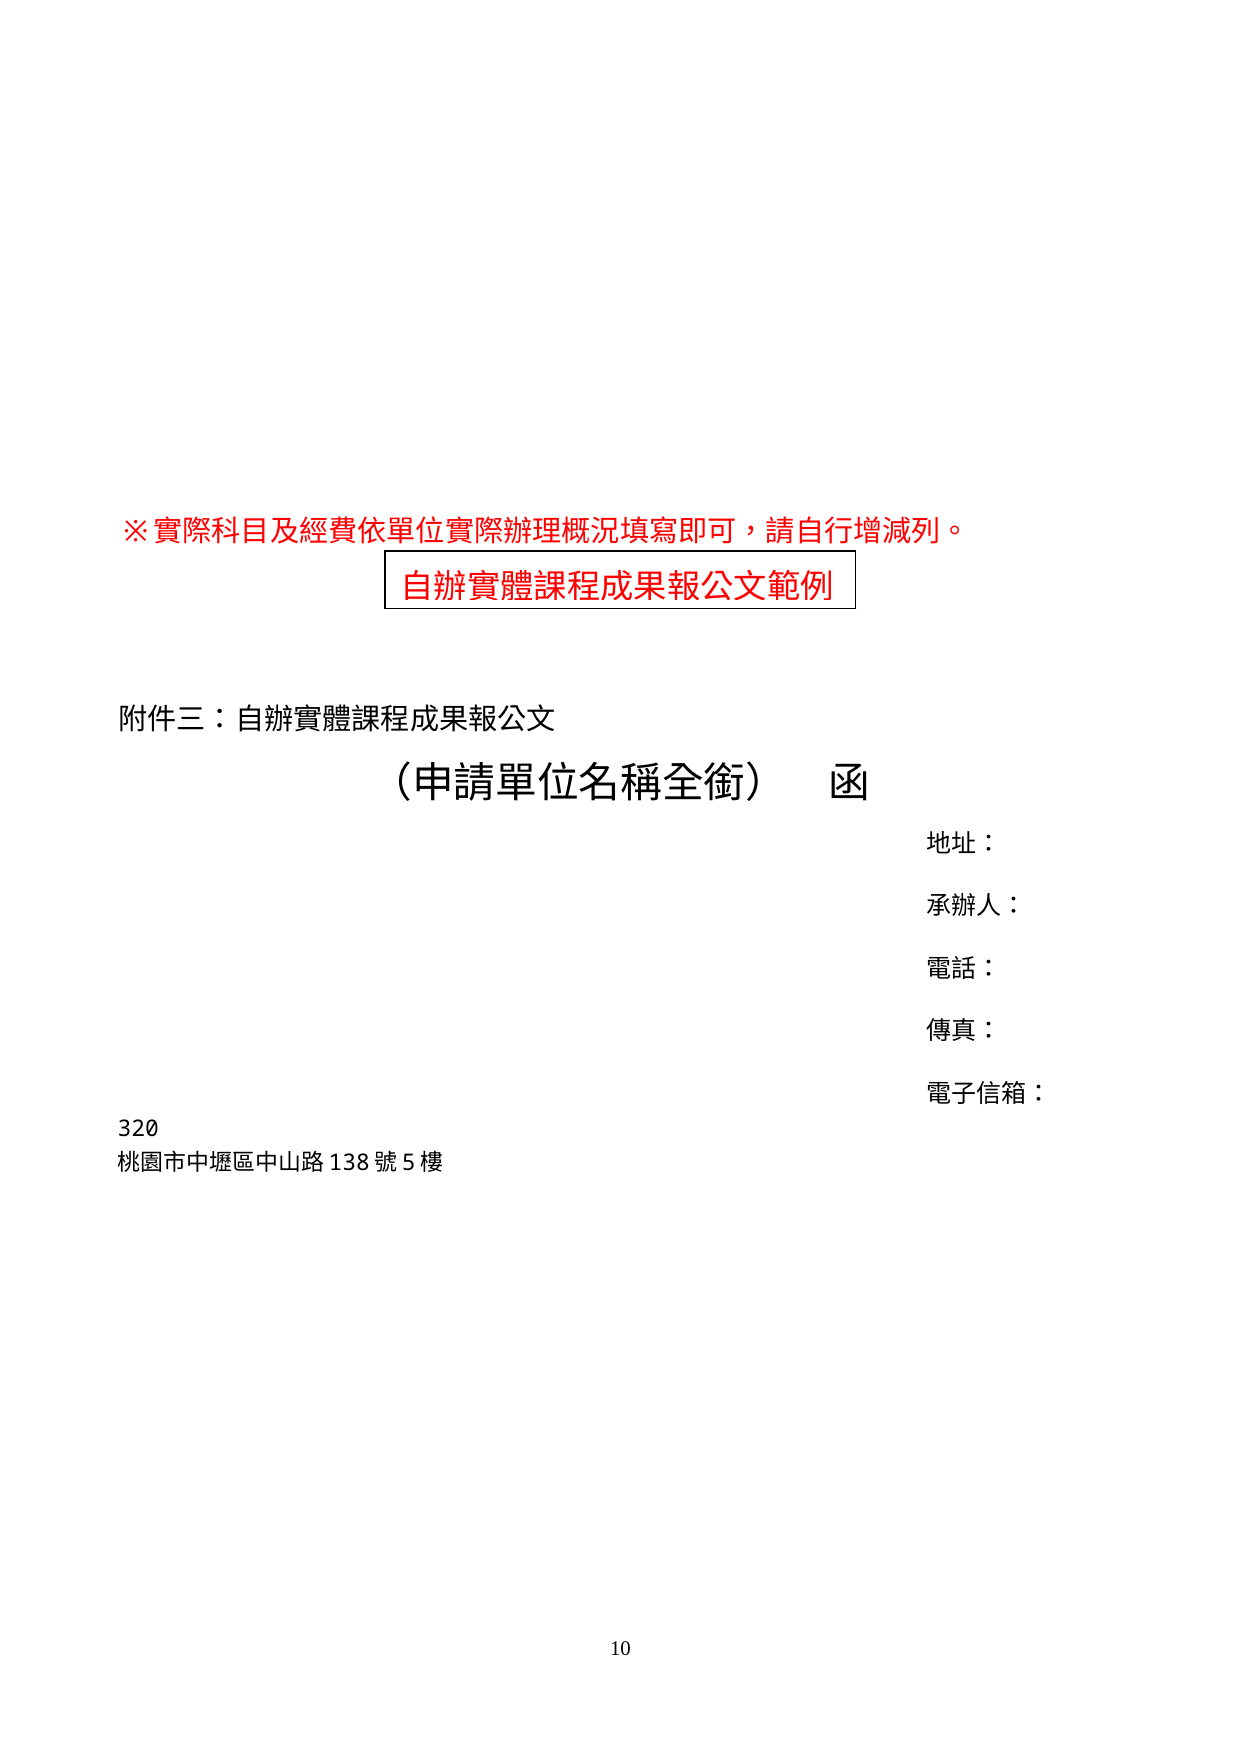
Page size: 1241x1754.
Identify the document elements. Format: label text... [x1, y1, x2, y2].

text 電話： [926, 925, 1122, 987]
text 電子信箱： [926, 1050, 1122, 1112]
text 附件三：自辦實體課程成果報公文 [118, 675, 1122, 737]
text 320 [117, 1112, 1122, 1143]
text 地址： [926, 800, 1122, 862]
text 承辦人： [926, 862, 1122, 925]
text 自辦實體課程成果報公文範例 [400, 559, 840, 600]
text （申請單位名稱全銜） 函 [118, 737, 1122, 800]
text 桃園市中壢區中山路138號5樓 [117, 1143, 1122, 1177]
text ※實際科目及經費依單位實際辦理概況填寫即可，請自行增減列。 [118, 487, 1005, 550]
text 傳真： [926, 987, 1122, 1050]
